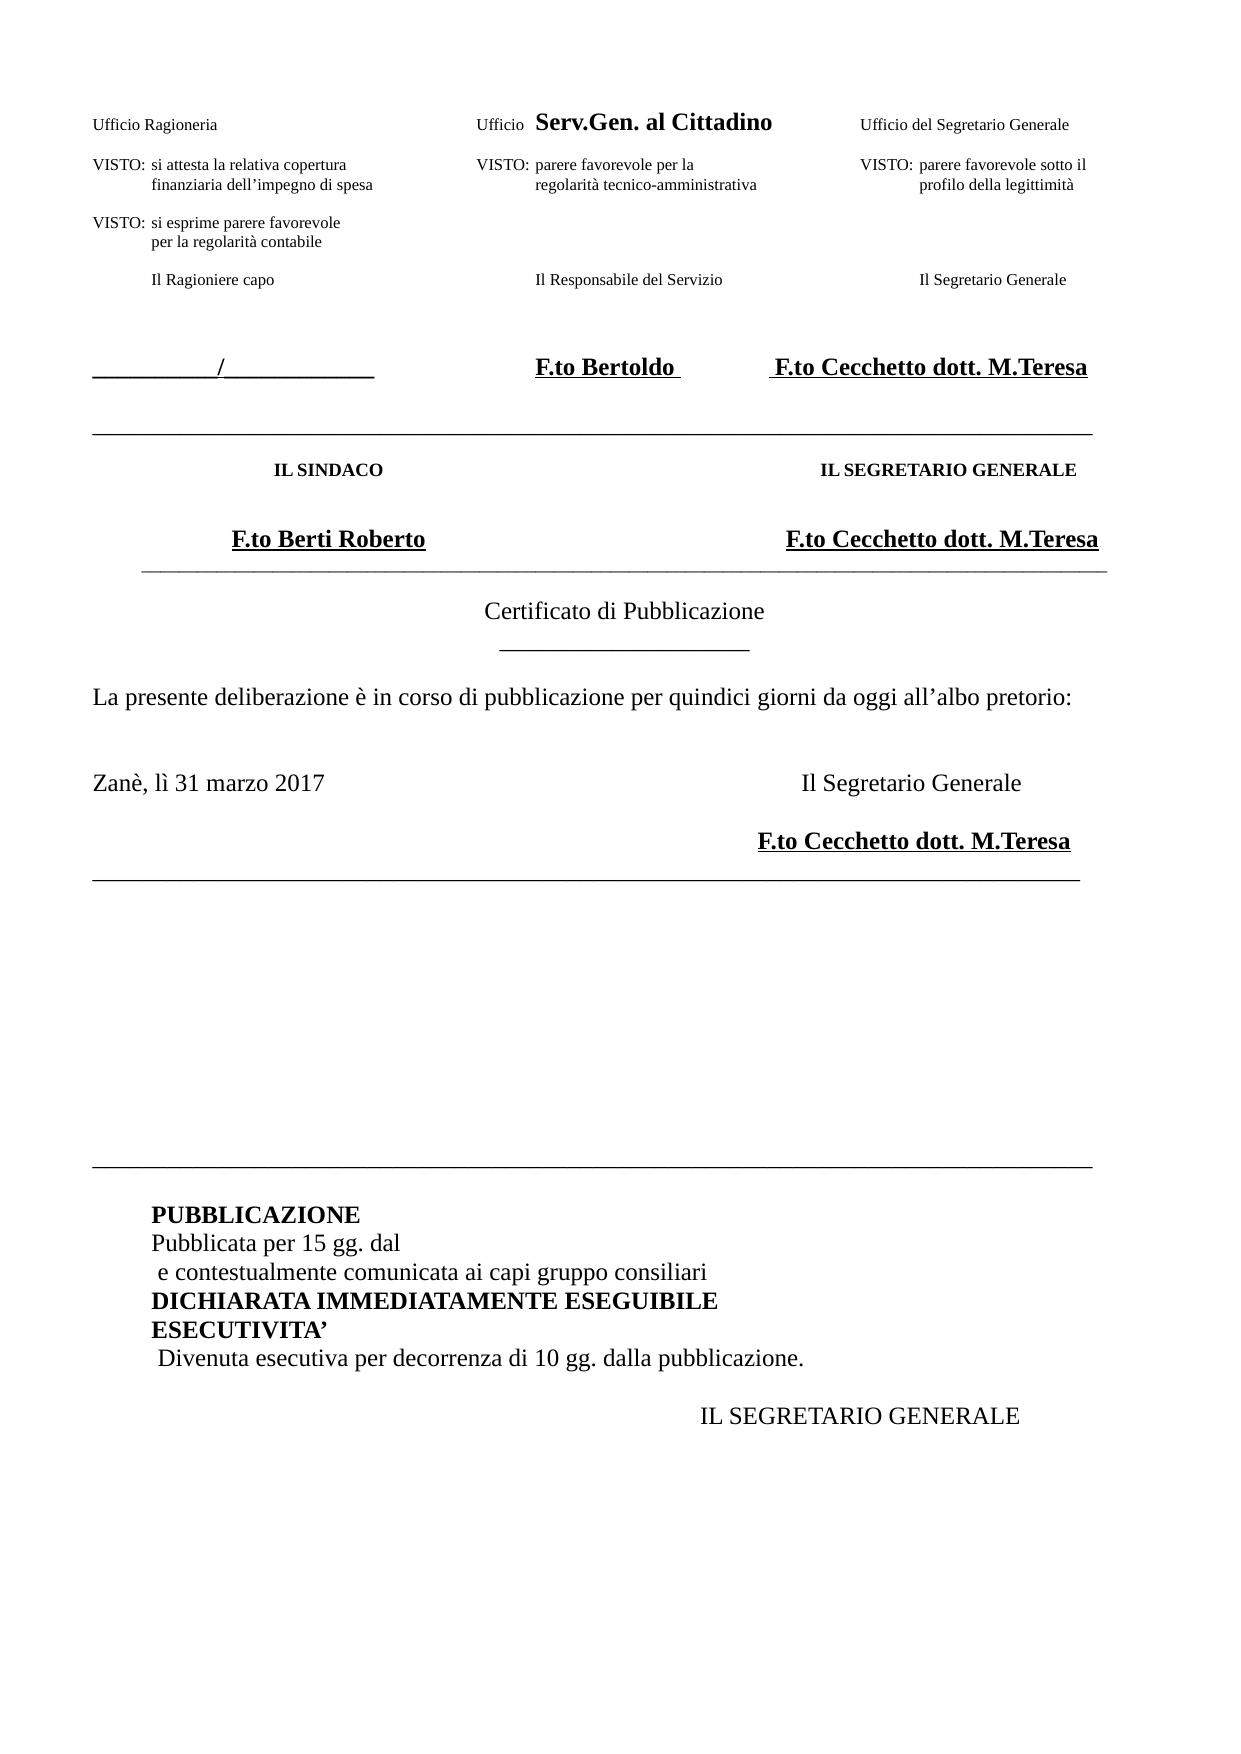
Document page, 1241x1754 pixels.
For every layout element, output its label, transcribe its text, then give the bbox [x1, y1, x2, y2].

text finanziaria dell’impegno di spesa regolarità tecnico-amministrativa profilo della legittimità [92, 174, 1156, 193]
text Certificato di Pubblicazione [92, 596, 1156, 625]
text VISTO: si attesta la relativa copertura VISTO: parere favorevole per la VISTO: parere favorevole sotto il [92, 155, 1156, 174]
text IL SEGRETARIO GENERALE [92, 1401, 1156, 1430]
text Il Ragioniere capo Il Responsabile del Servizio Il Segretario Generale [92, 270, 1156, 289]
text F.to Berti Roberto F.to Cecchetto dott. M.Teresa [92, 524, 1156, 553]
text PUBBLICAZIONE [92, 1200, 1156, 1228]
text DICHIARATA IMMEDIATAMENTE ESEGUIBILE [92, 1286, 1156, 1315]
text per la regolarità contabile [92, 232, 1156, 251]
text Ufficio Ragioneria Ufficio Serv.Gen. al Cittadino Ufficio del Segretario Generale [92, 107, 1156, 136]
text e contestualmente comunicata ai capi gruppo consiliari [92, 1257, 1156, 1286]
text _______________________________________________________________________________________________________ [92, 553, 1156, 574]
text IL SINDACO IL SEGRETARIO GENERALE [92, 459, 1156, 481]
text Divenuta esecutiva per decorrenza di 10 gg. dalla pubblicazione. [92, 1343, 1156, 1372]
text __________/____________ F.to Bertoldo F.to Cecchetto dott. M.Teresa [92, 352, 1156, 380]
text ESECUTIVITA’ [92, 1315, 1156, 1343]
text ____________________ [92, 625, 1156, 653]
text ________________________________________________________________________________ [92, 409, 1156, 438]
text La presente deliberazione è in corso di pubblicazione per quindici giorni da oggi all’albo pretorio: [92, 682, 1156, 711]
text ________________________________________________________________________________ [92, 1142, 1156, 1171]
text F.to Cecchetto dott. M.Teresa _______________________________________________________________________________ [92, 826, 1156, 883]
text Pubblicata per 15 gg. dal [92, 1228, 1156, 1257]
text VISTO: si esprime parere favorevole [92, 213, 1156, 232]
text Zanè, lì 31 marzo 2017 Il Segretario Generale [92, 768, 1156, 797]
